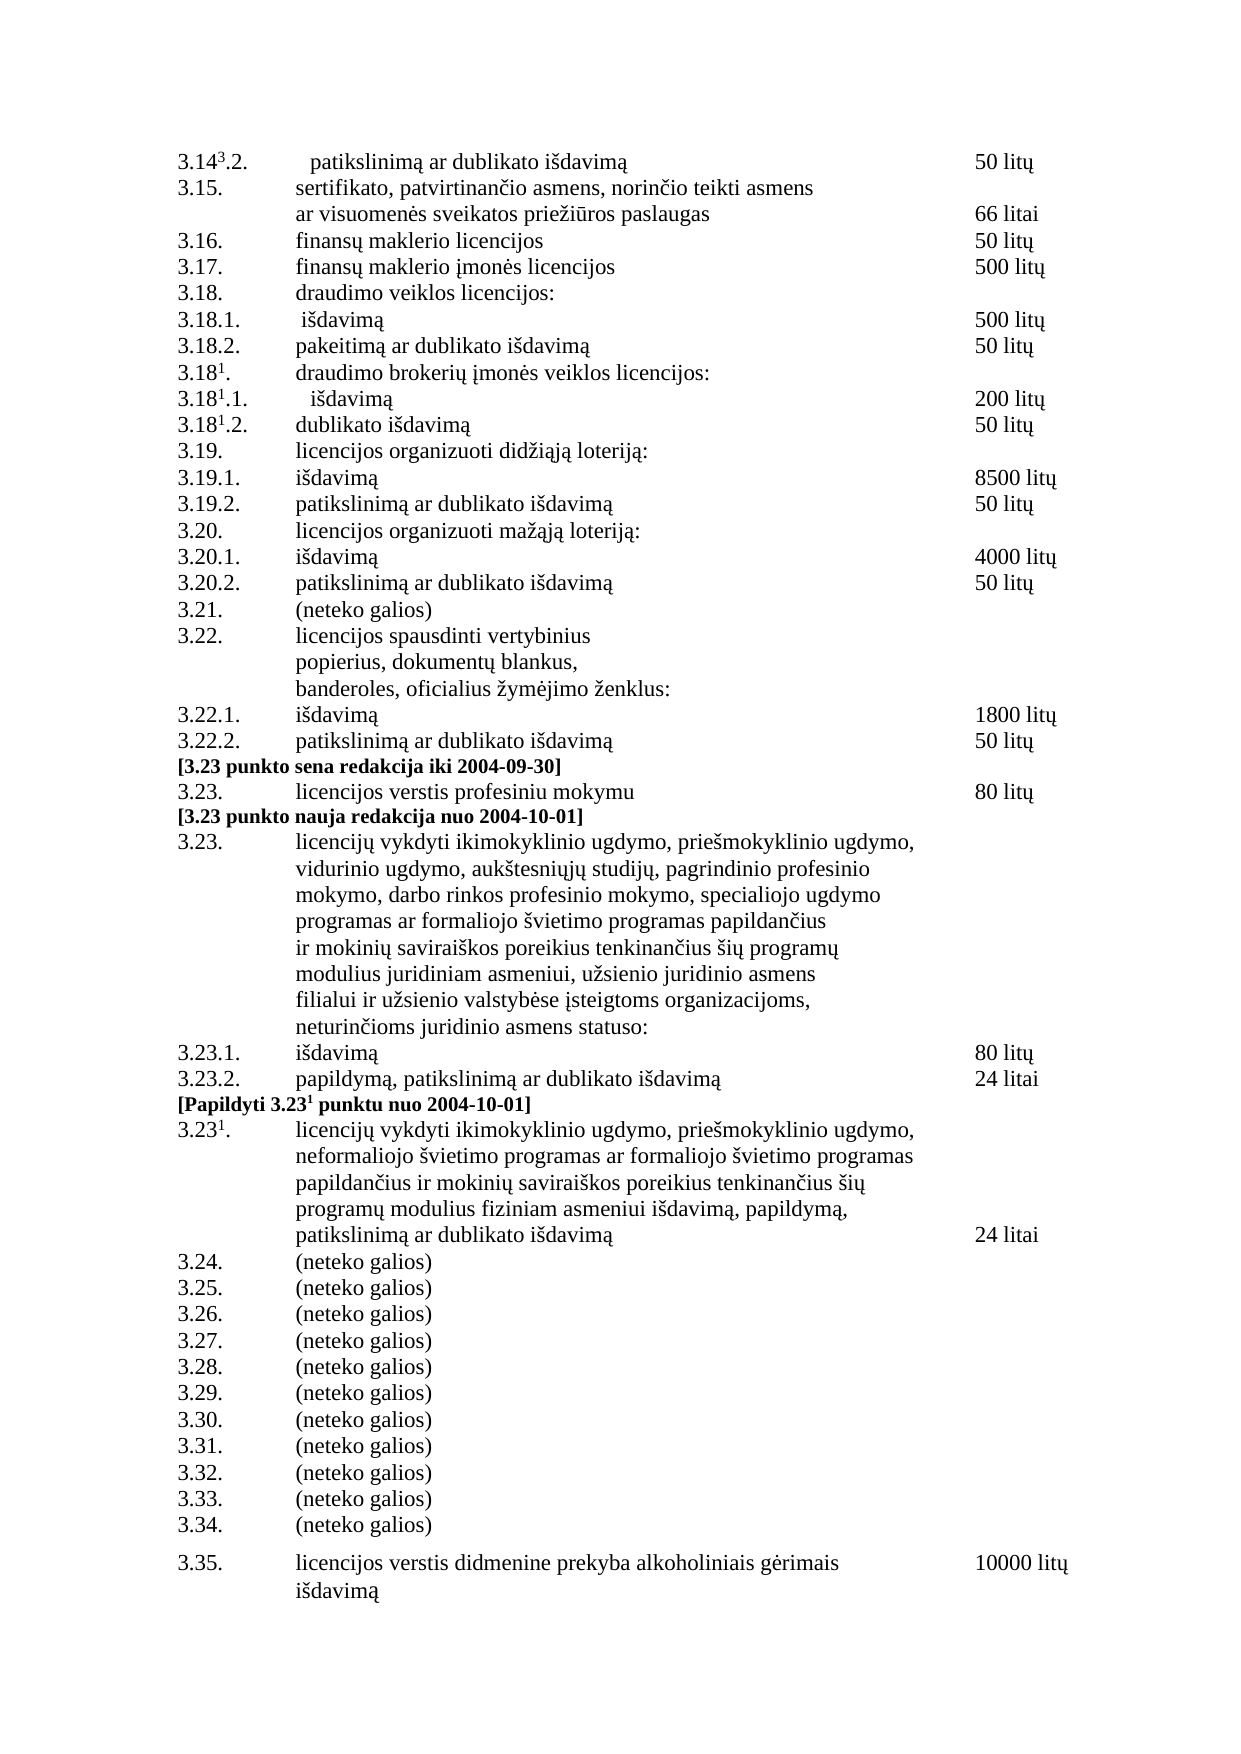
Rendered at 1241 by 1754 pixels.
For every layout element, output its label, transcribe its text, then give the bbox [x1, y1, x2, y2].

text 3.35. licencijos verstis didmenine prekyba alkoholiniais gėrimais 10000 litų [177, 1538, 1122, 1575]
text 3.22.2. patikslinimą ar dublikato išdavimą 50 litų [177, 727, 1122, 754]
text vidurinio ugdymo, aukštesniųjų studijų, pagrindinio profesinio [177, 855, 1122, 881]
text 3.22. licencijos spausdinti vertybinius [177, 622, 1122, 648]
text 3.22.1. išdavimą 1800 litų [177, 701, 1122, 727]
text neformaliojo švietimo programas ar formaliojo švietimo programas [177, 1142, 1122, 1169]
text 3.20.2. patikslinimą ar dublikato išdavimą 50 litų [177, 569, 1122, 596]
text [3.23 punkto nauja redakcija nuo 2004-10-01] [177, 804, 1122, 828]
text 3.28. (neteko galios) [177, 1353, 1122, 1379]
text 3.181.2. dublikato išdavimą 50 litų [177, 411, 1122, 438]
text 3.18. draudimo veiklos licencijos: [177, 279, 1122, 306]
text patikslinimą ar dublikato išdavimą 24 litai [177, 1221, 1122, 1248]
text 3.21. (neteko galios) [177, 596, 1122, 622]
text mokymo, darbo rinkos profesinio mokymo, specialiojo ugdymo [177, 881, 1122, 907]
text 3.15. sertifikato, patvirtinančio asmens, norinčio teikti asmens ar visuomenės sveikatos priežiūros paslaugas 66 litai [177, 174, 1122, 227]
text 3.23. licencijų vykdyti ikimokyklinio ugdymo, priešmokyklinio ugdymo, [177, 828, 1122, 855]
text 3.16. finansų maklerio licencijos 50 litų [177, 227, 1122, 253]
text 3.29. (neteko galios) [177, 1379, 1122, 1406]
text 3.31. (neteko galios) [177, 1432, 1122, 1458]
text 3.17. finansų maklerio įmonės licencijos 500 litų [177, 253, 1122, 279]
text 3.231. licencijų vykdyti ikimokyklinio ugdymo, priešmokyklinio ugdymo, [177, 1116, 1122, 1142]
text papildančius ir mokinių saviraiškos poreikius tenkinančius šių [177, 1169, 1122, 1195]
text banderoles, oficialius žymėjimo ženklus: [177, 675, 1122, 701]
text 3.181. draudimo brokerių įmonės veiklos licencijos: [177, 358, 1122, 385]
text 3.33. (neteko galios) [177, 1485, 1122, 1511]
text išdavimą [177, 1575, 1122, 1604]
text popierius, dokumentų blankus, [177, 648, 1122, 675]
text 3.27. (neteko galios) [177, 1327, 1122, 1353]
text 3.26. (neteko galios) [177, 1300, 1122, 1327]
text 3.19.2. patikslinimą ar dublikato išdavimą 50 litų [177, 490, 1122, 517]
text 3.23.1. išdavimą 80 litų [177, 1039, 1122, 1066]
text 3.20. licencijos organizuoti mažąją loteriją: [177, 517, 1122, 543]
text [3.23 punkto sena redakcija iki 2004-09-30] [177, 754, 1122, 778]
text 3.23. licencijos verstis profesiniu mokymu 80 litų [177, 778, 1122, 804]
text 3.143.2. patikslinimą ar dublikato išdavimą 50 litų [177, 148, 1122, 174]
text programų modulius fiziniam asmeniui išdavimą, papildymą, [177, 1195, 1122, 1221]
text 3.23.2. papildymą, patikslinimą ar dublikato išdavimą 24 litai [177, 1066, 1122, 1092]
text 3.181.1. išdavimą 200 litų [177, 385, 1122, 411]
text ir mokinių saviraiškos poreikius tenkinančius šių programų [177, 934, 1122, 960]
text 3.19.1. išdavimą 8500 litų [177, 464, 1122, 490]
text 3.32. (neteko galios) [177, 1458, 1122, 1485]
text filialui ir užsienio valstybėse įsteigtoms organizacijoms, [177, 986, 1122, 1013]
text 3.34. (neteko galios) [177, 1511, 1122, 1538]
text 3.20.1. išdavimą 4000 litų [177, 543, 1122, 569]
text 3.18.2. pakeitimą ar dublikato išdavimą 50 litų [177, 332, 1122, 358]
text neturinčioms juridinio asmens statuso: [177, 1013, 1122, 1039]
text 3.18.1. išdavimą 500 litų [177, 306, 1122, 332]
text 3.30. (neteko galios) [177, 1406, 1122, 1432]
text [Papildyti 3.231 punktu nuo 2004-10-01] [177, 1092, 1122, 1116]
text 3.25. (neteko galios) [177, 1274, 1122, 1300]
text programas ar formaliojo švietimo programas papildančius [177, 907, 1122, 934]
text modulius juridiniam asmeniui, užsienio juridinio asmens [177, 960, 1122, 986]
text 3.24. (neteko galios) [177, 1248, 1122, 1274]
text 3.19. licencijos organizuoti didžiąją loteriją: [177, 438, 1122, 464]
